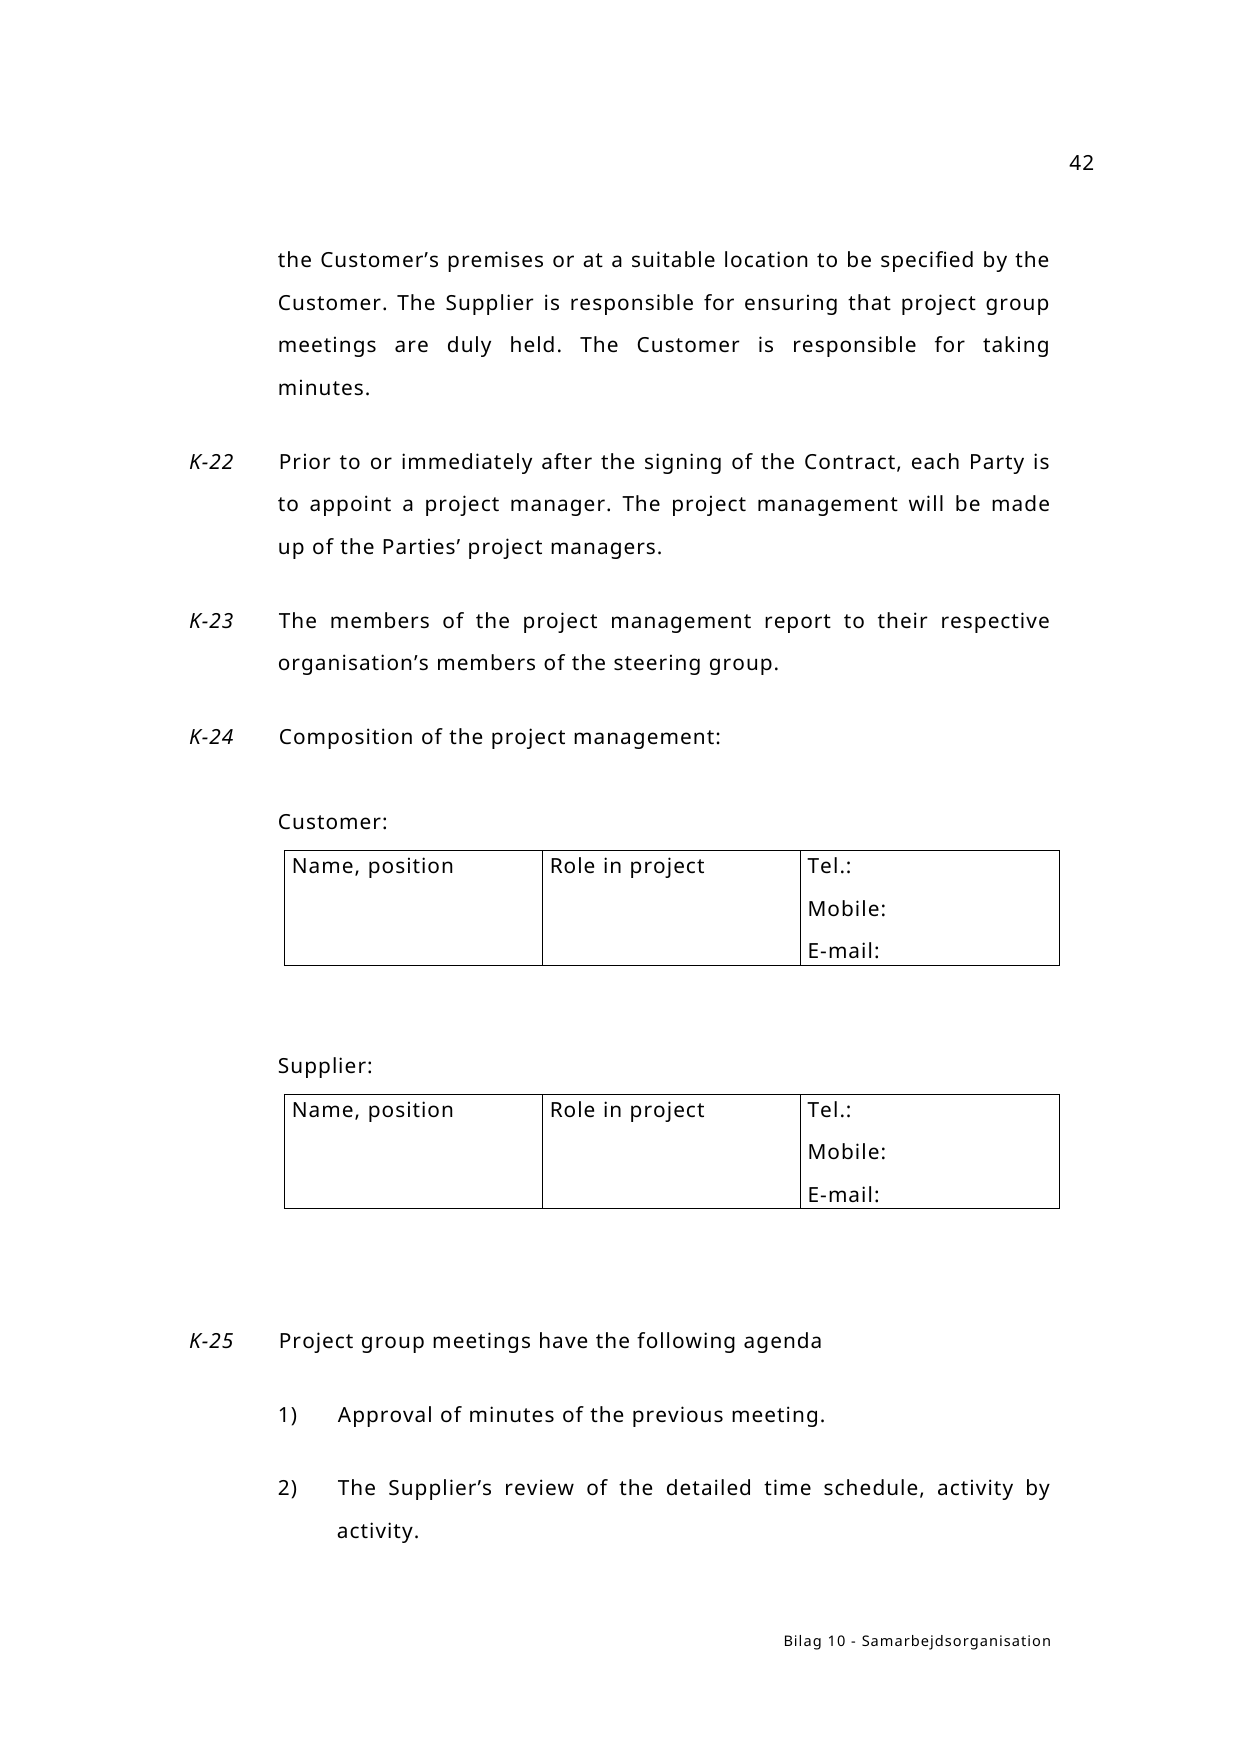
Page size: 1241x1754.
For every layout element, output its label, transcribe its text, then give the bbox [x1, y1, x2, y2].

list the Customer’s premises or at a suitable location to be specified by the Customer. The Supplier is responsible for ensuring that project group meetings are duly held. The Customer is responsible for taking minutes. [189, 245, 1051, 401]
table_header Tel.: Mobile: E-mail: [801, 851, 1059, 965]
table_header Name, position [285, 1095, 542, 1208]
list Prior to or immediately after the signing of the Contract, each Party is to appoint a project manager. The project management will be made up of the Parties’ project managers. [189, 447, 1051, 560]
list Project group meetings have the following agenda [189, 1326, 1051, 1354]
list The Supplier’s review of the detailed time schedule, activity by activity. [278, 1473, 1051, 1544]
text Supplier: [189, 1051, 1051, 1079]
table_header Role in project [543, 1095, 800, 1208]
table_header Role in project [543, 851, 800, 965]
text Customer: [189, 807, 1051, 836]
list Composition of the project management: [189, 722, 1051, 751]
list The members of the project management report to their respective organisation’s members of the steering group. [189, 606, 1051, 677]
table_header Tel.: Mobile: E-mail: [801, 1095, 1059, 1208]
list Approval of minutes of the previous meeting. [278, 1400, 1051, 1428]
table_header Name, position [285, 851, 542, 965]
